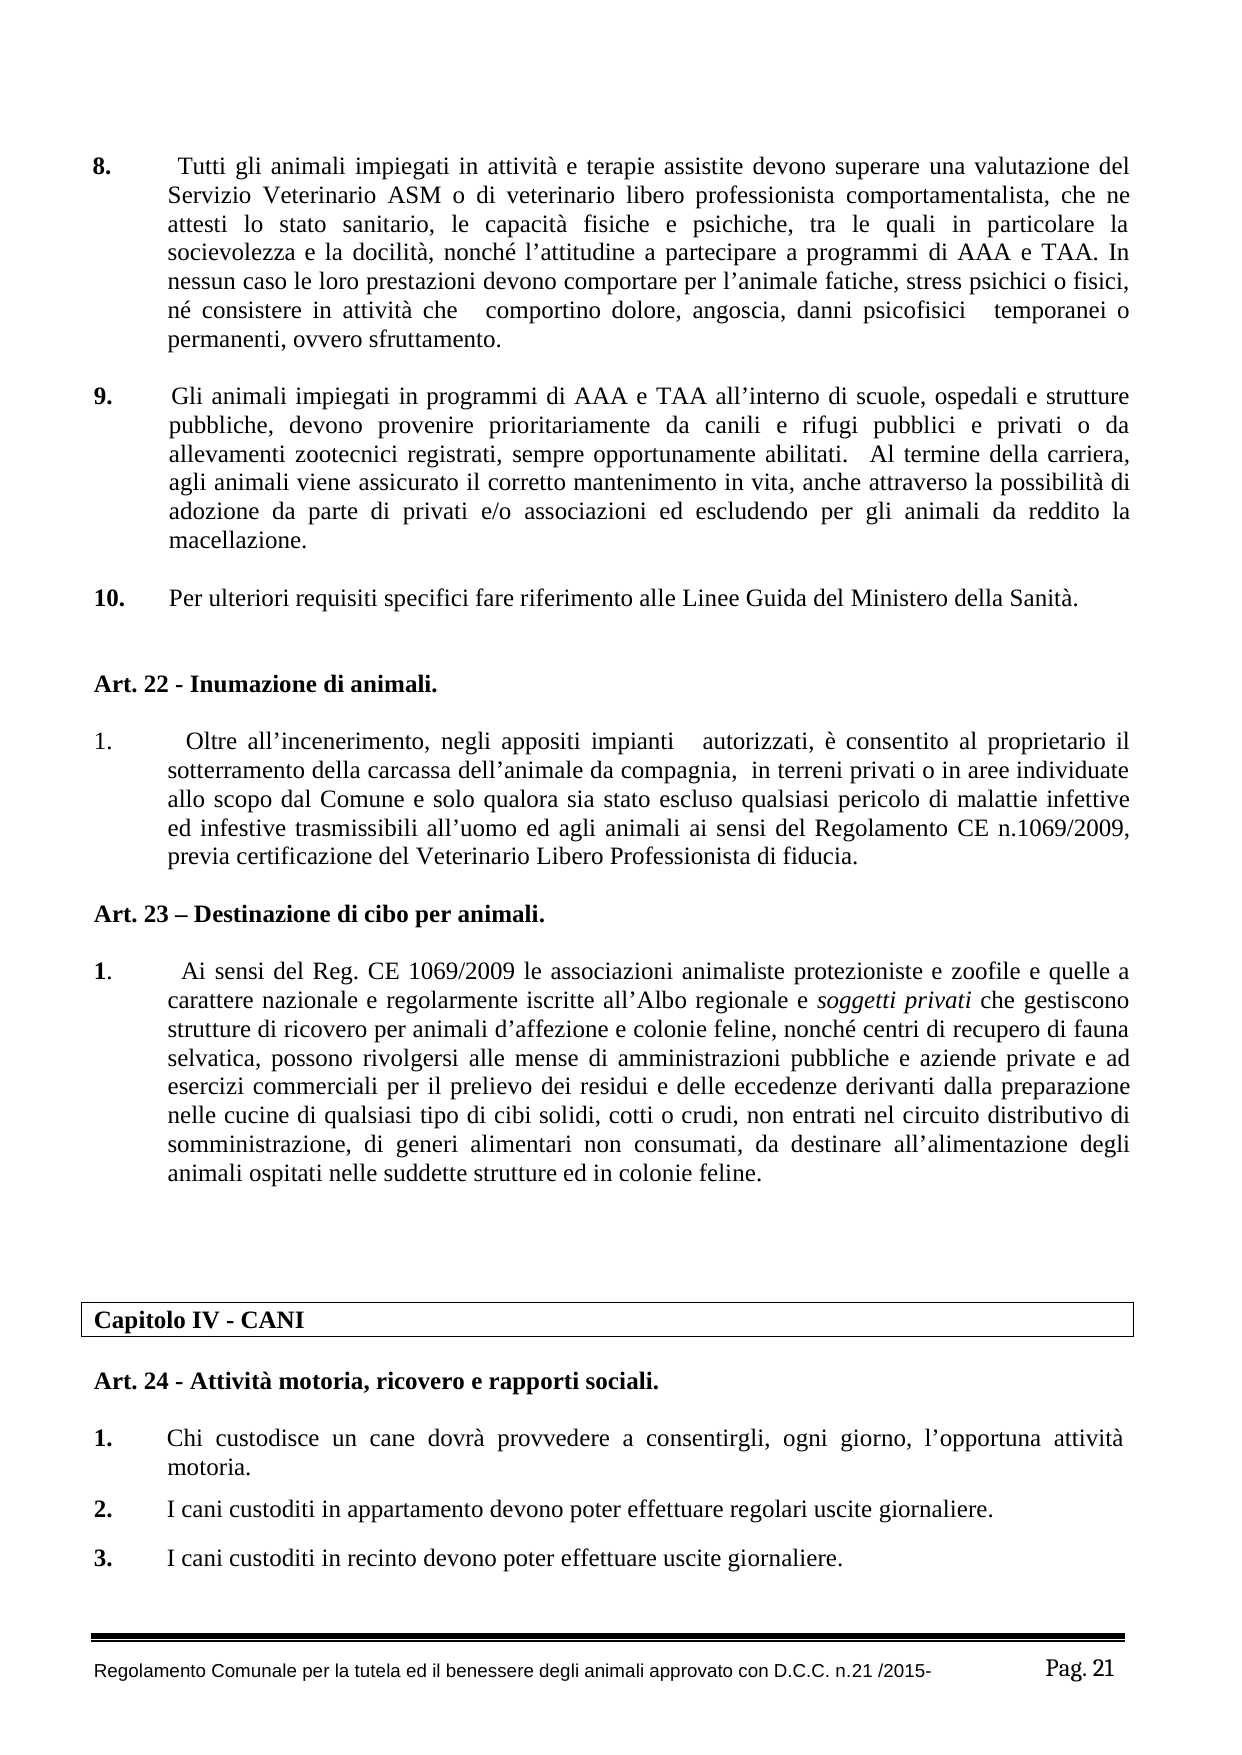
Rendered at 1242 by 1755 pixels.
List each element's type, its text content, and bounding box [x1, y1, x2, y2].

text motoria. [167, 1452, 1144, 1480]
text 8. Tutti gli animali impiegati in attività e terapie assistite devono superare una valutazione del Servizio Veterinario ASM o di veterinario libero professionista comportamentalista, che ne attesti lo stato sanitario, le capacità fisiche e psichiche, tra le quali in particolare la socievolezza e la docilità, nonché l’attitudine a partecipare a programmi di AAA e TAA. In nessun caso le loro prestazioni devono comportare per l’animale fatiche, stress psichici o fisici, né consistere in attività che comportino dolore, angoscia, danni psicofisici temporanei o permanenti, ovvero sfruttamento. [92, 151, 1130, 352]
text 1. Chi custodisce un cane dovrà provvedere a consentirgli, ogni giorno, l’opportuna attività [94, 1423, 1144, 1452]
text 3. I cani custoditi in recinto devono poter effettuare uscite giornaliere. [94, 1543, 1144, 1571]
text Art. 23 – Destinazione di cibo per animali. [94, 899, 1144, 928]
text Capitolo IV - CANI [94, 1305, 1133, 1333]
text 1. Ai sensi del Reg. CE 1069/2009 le associazioni animaliste protezioniste e zoofile e quelle a carattere nazionale e regolarmente iscritte all’Albo regionale e soggetti privati che gestiscono strutture di ricovero per animali d’affezione e colonie feline, nonché centri di recupero di fauna selvatica, possono rivolgersi alle mense di amministrazioni pubbliche e aziende private e ad esercizi commerciali per il prelievo dei residui e delle eccedenze derivanti dalla preparazione nelle cucine di qualsiasi tipo di cibi solidi, cotti o crudi, non entrati nel circuito distributivo di somministrazione, di generi alimentari non consumati, da destinare all’alimentazione degli animali ospitati nelle suddette strutture ed in colonie feline. [94, 956, 1130, 1186]
text Art. 22 - Inumazione di animali. [94, 669, 1144, 698]
text 1. Oltre all’incenerimento, negli appositi impianti autorizzati, è consentito al proprietario il sotterramento della carcassa dell’animale da compagnia, in terreni privati o in aree individuate allo scopo dal Comune e solo qualora sia stato escluso qualsiasi pericolo di malattie infettive ed infestive trasmissibili all’uomo ed agli animali ai sensi del Regolamento CE n.1069/2009, previa certificazione del Veterinario Libero Professionista di fiducia. [94, 726, 1130, 870]
text Art. 24 - Attività motoria, ricovero e rapporti sociali. [94, 1366, 1144, 1394]
text 9. Gli animali impiegati in programmi di AAA e TAA all’interno di scuole, ospedali e strutture pubbliche, devono provenire prioritariamente da canili e rifugi pubblici e privati o da allevamenti zootecnici registrati, sempre opportunamente abilitati. Al termine della carriera, agli animali viene assicurato il corretto mantenimento in vita, anche attraverso la possibilità di adozione da parte di privati e/o associazioni ed escludendo per gli animali da reddito la macellazione. [94, 381, 1130, 554]
text 10. Per ulteriori requisiti specifici fare riferimento alle Linee Guida del Ministero della Sanità. [94, 583, 1144, 611]
text 2. I cani custoditi in appartamento devono poter effettuare regolari uscite giornaliere. [94, 1494, 1144, 1523]
